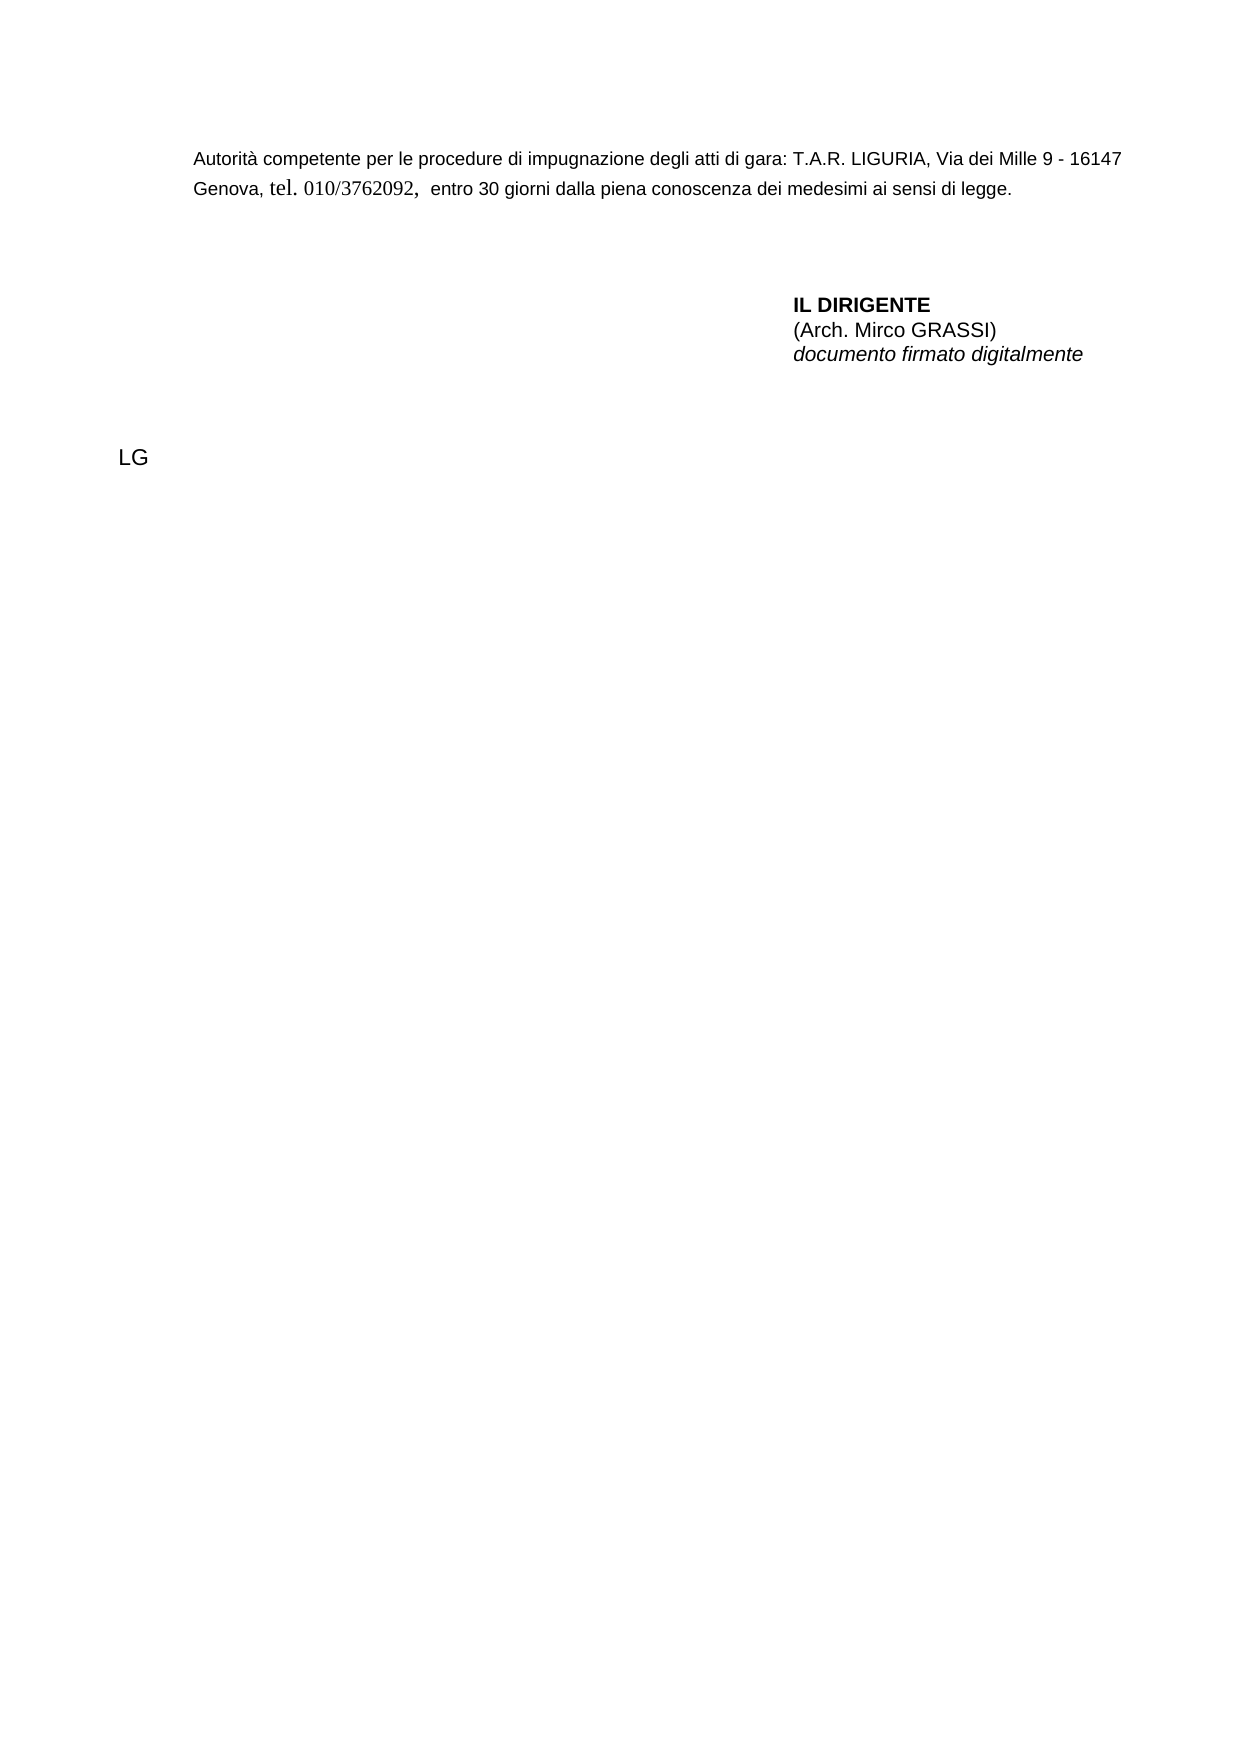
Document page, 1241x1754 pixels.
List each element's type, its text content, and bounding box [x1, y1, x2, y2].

text IL DIRIGENTE [118, 291, 1122, 317]
text LG [118, 444, 1122, 471]
text Autorità competente per le procedure di impugnazione degli atti di gara: T.A.R. LIGURIA, Via dei Mille 9 - 16147 Genova, tel. 010/3762092, entro 30 giorni dalla piena conoscenza dei medesimi ai sensi di legge. [193, 148, 1122, 201]
text documento firmato digitalmente [118, 341, 1122, 365]
text (Arch. Mirco GRASSI) [118, 317, 1122, 341]
